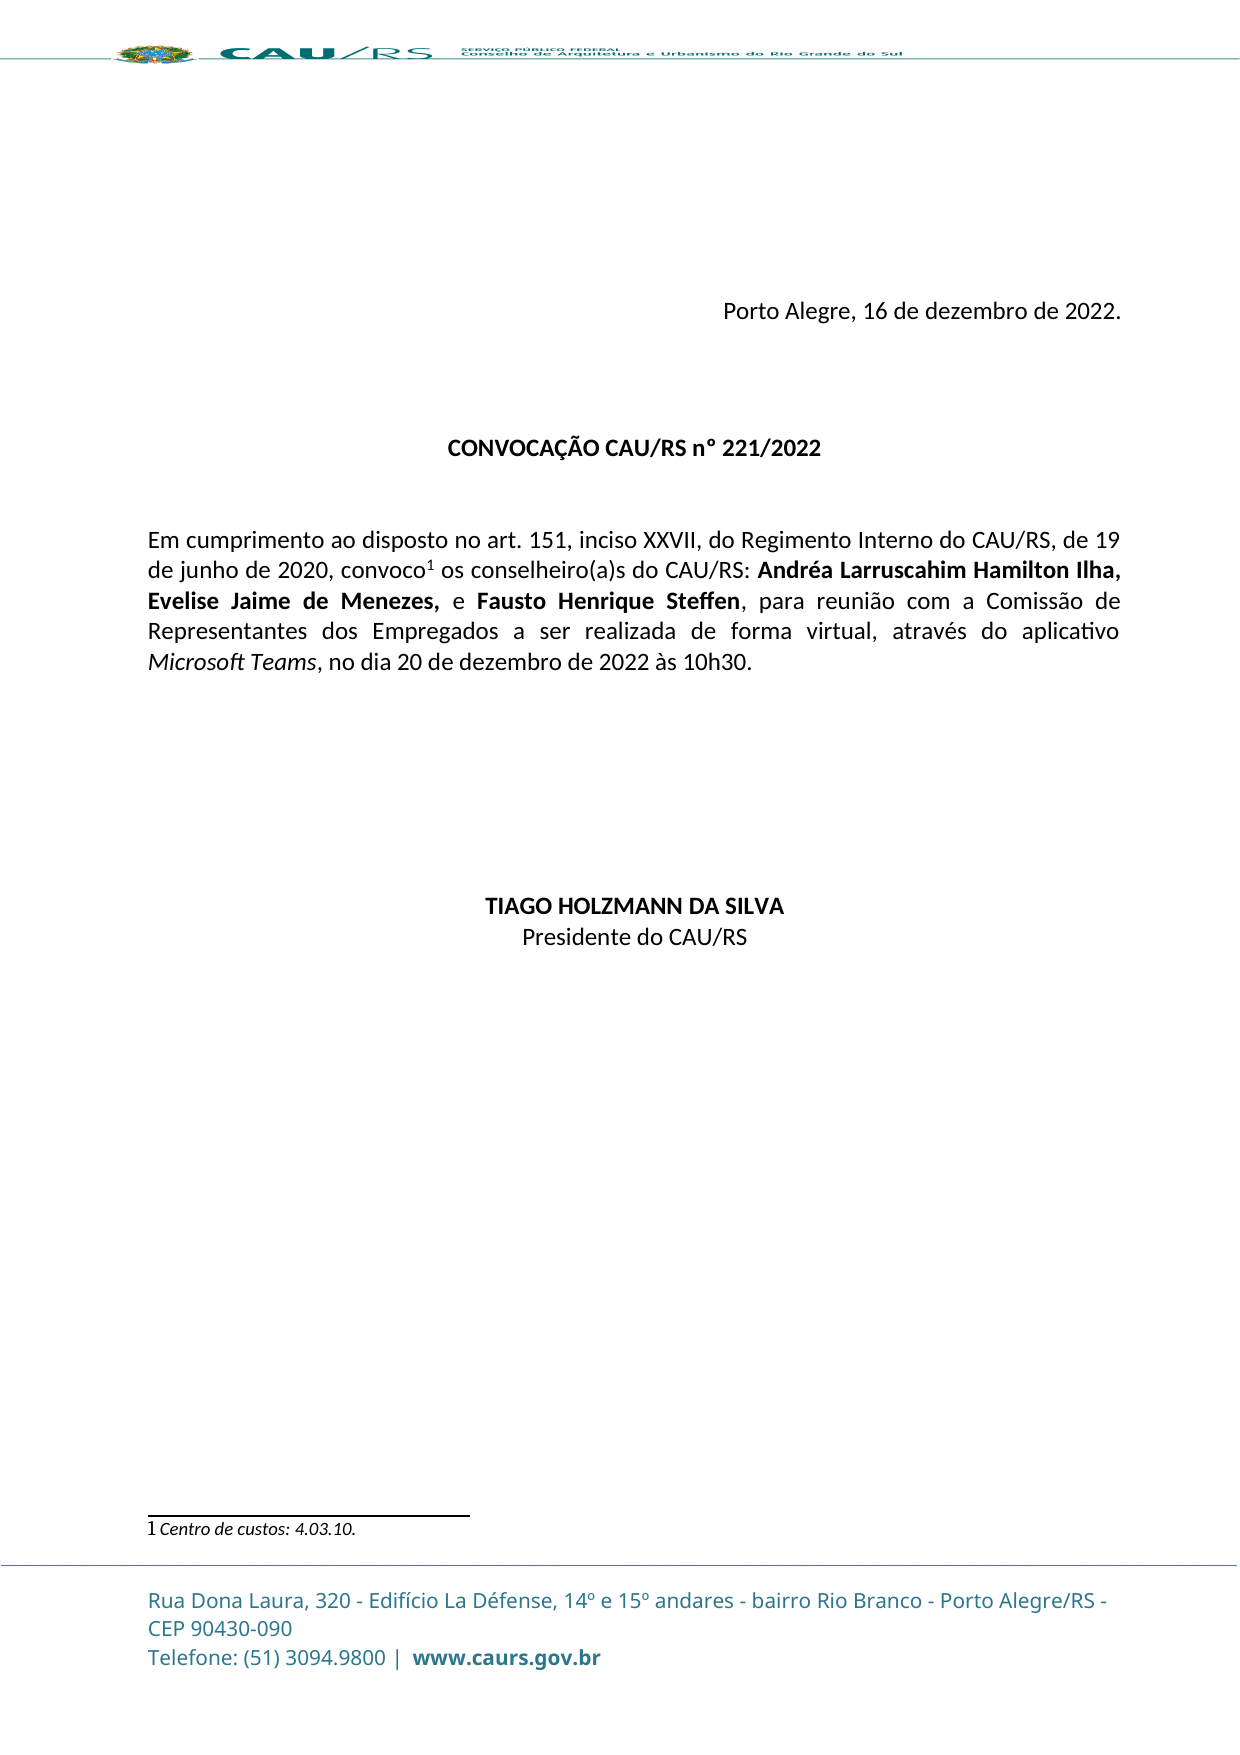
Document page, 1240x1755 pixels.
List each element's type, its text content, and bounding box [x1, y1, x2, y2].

text Presidente do CAU/RS [148, 921, 1121, 951]
text Centro de custos: 4.03.10. [148, 1516, 1121, 1540]
text Porto Alegre, 16 de dezembro de 2022. [148, 295, 1121, 326]
text Em cumprimento ao disposto no art. 151, inciso XXVII, do Regimento Interno do CAU/RS, de 19 de junho de 2020, convoco os conselheiro(a)s do CAU/RS: Andréa Larruscahim Hamilton Ilha, Evelise Jaime de Menezes, e Fausto Henrique Steffen, para reunião com a Comissão de Representantes dos Empregados a ser realizada de forma virtual, através do aplicativo Microsoft Teams, no dia 20 de dezembro de 2022 às 10h30. [148, 524, 1121, 677]
text CONVOCAÇÃO CAU/RS nº 221/2022 [148, 432, 1121, 463]
text TIAGO HOLZMANN DA SILVA [148, 890, 1121, 921]
